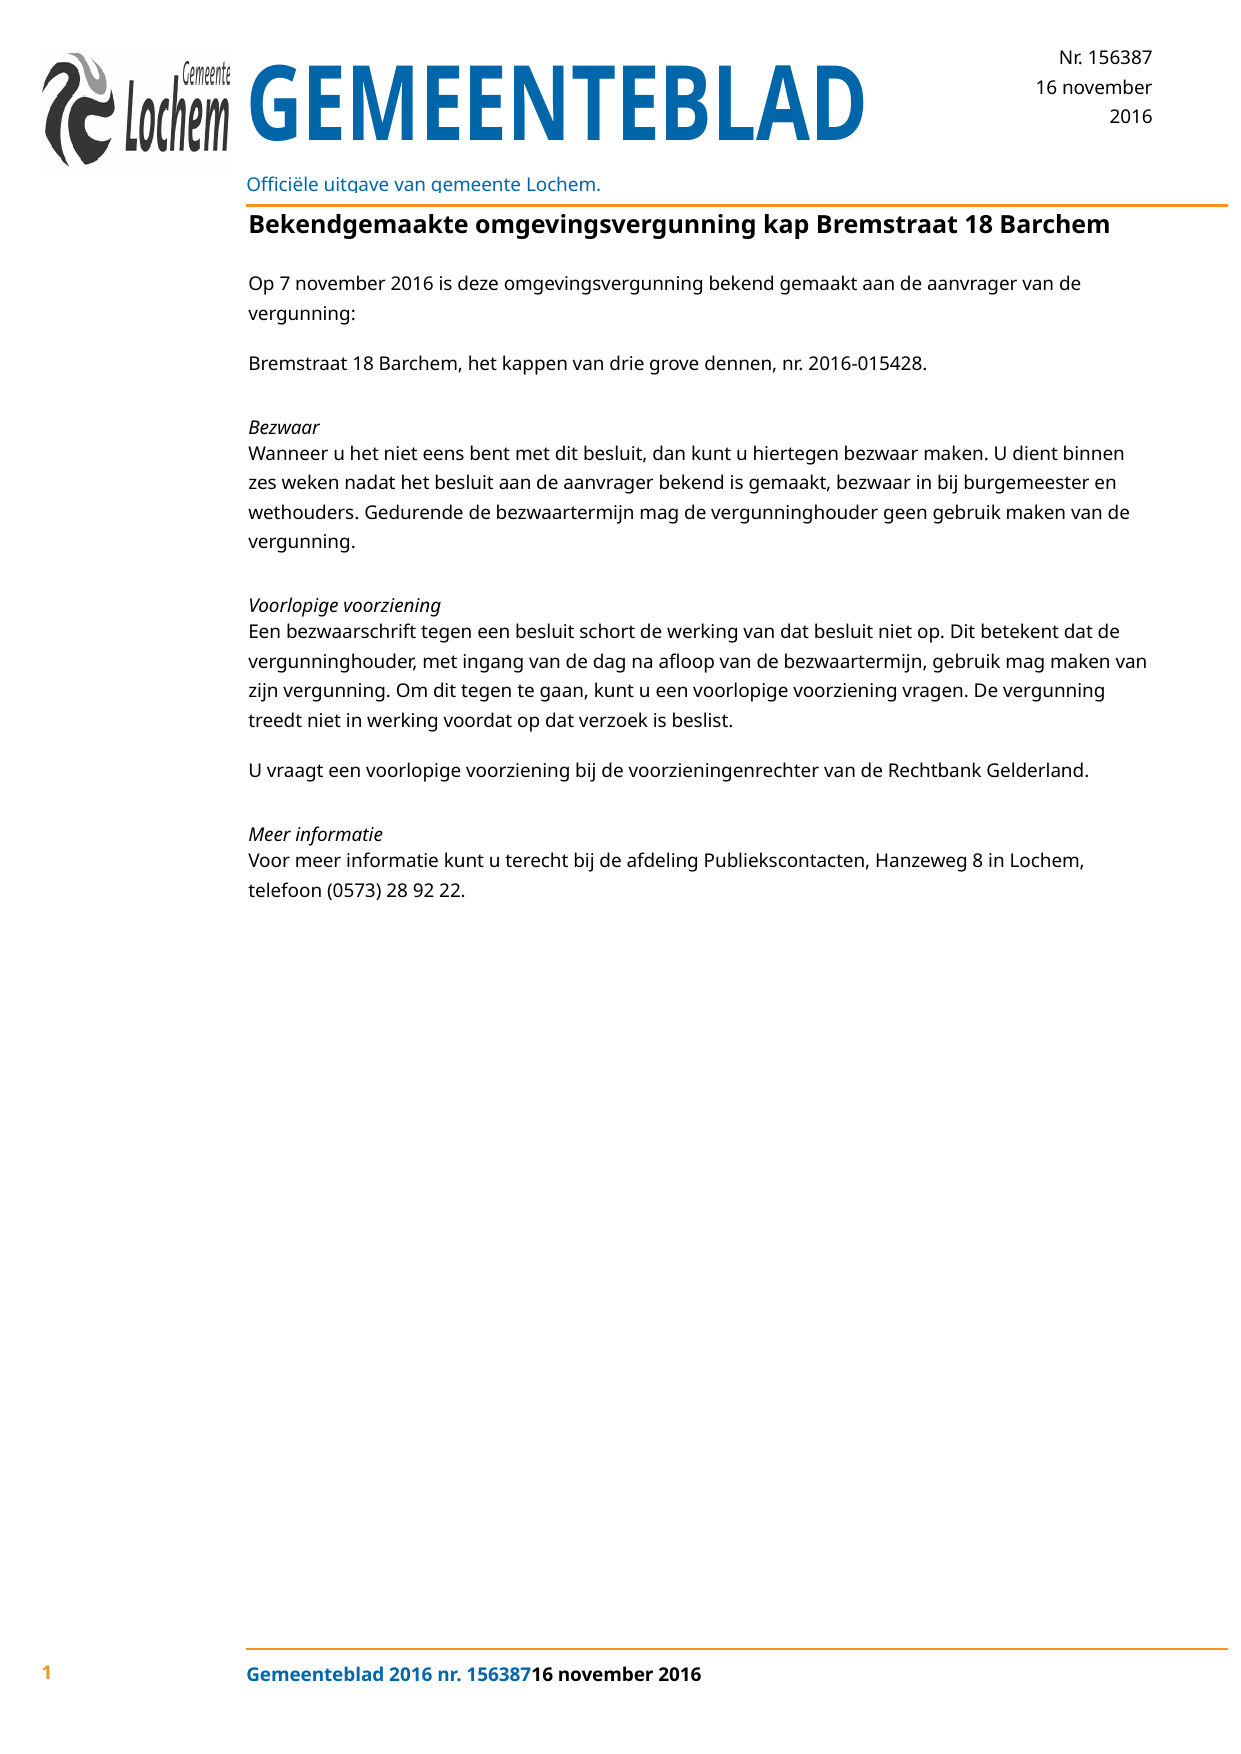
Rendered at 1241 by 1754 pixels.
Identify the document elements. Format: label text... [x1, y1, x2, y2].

text Meer informatie [248, 822, 1152, 847]
text Op 7 november 2016 is deze omgevingsvergunning bekend gemaakt aan de aanvrager van de vergunning: [248, 270, 1152, 326]
text Bezwaar [248, 414, 1152, 440]
text Bekendgemaakte omgevingsvergunning kap Bremstraat 18 Barchem [248, 207, 1152, 241]
picture [41, 47, 231, 172]
text Voorlopige voorziening [248, 593, 1152, 618]
text Wanneer u het niet eens bent met dit besluit, dan kunt u hiertegen bezwaar maken. U dient binnen zes weken nadat het besluit aan de aanvrager bekend is gemaakt, bezwaar in bij burgemeester en wethouders. Gedurende de bezwaartermijn mag de vergunninghouder geen gebruik maken van de vergunning. [248, 440, 1152, 554]
text U vraagt een voorlopige voorziening bij de voorzieningenrechter van de Rechtbank Gelderland. [248, 758, 1152, 783]
text Voor meer informatie kunt u terecht bij de afdeling Publiekscontacten, Hanzeweg 8 in Lochem, telefoon (0573) 28 92 22. [248, 847, 1152, 903]
text Een bezwaarschrift tegen een besluit schort de werking van dat besluit niet op. Dit betekent dat de vergunninghouder, met ingang van de dag na afloop van de bezwaartermijn, gebruik mag maken van zijn vergunning. Om dit tegen te gaan, kunt u een voorlopige voorziening vragen. De vergunning treedt niet in werking voordat op dat verzoek is beslist. [248, 618, 1152, 733]
text Bremstraat 18 Barchem, het kappen van drie grove dennen, nr. 2016-015428. [248, 350, 1152, 376]
